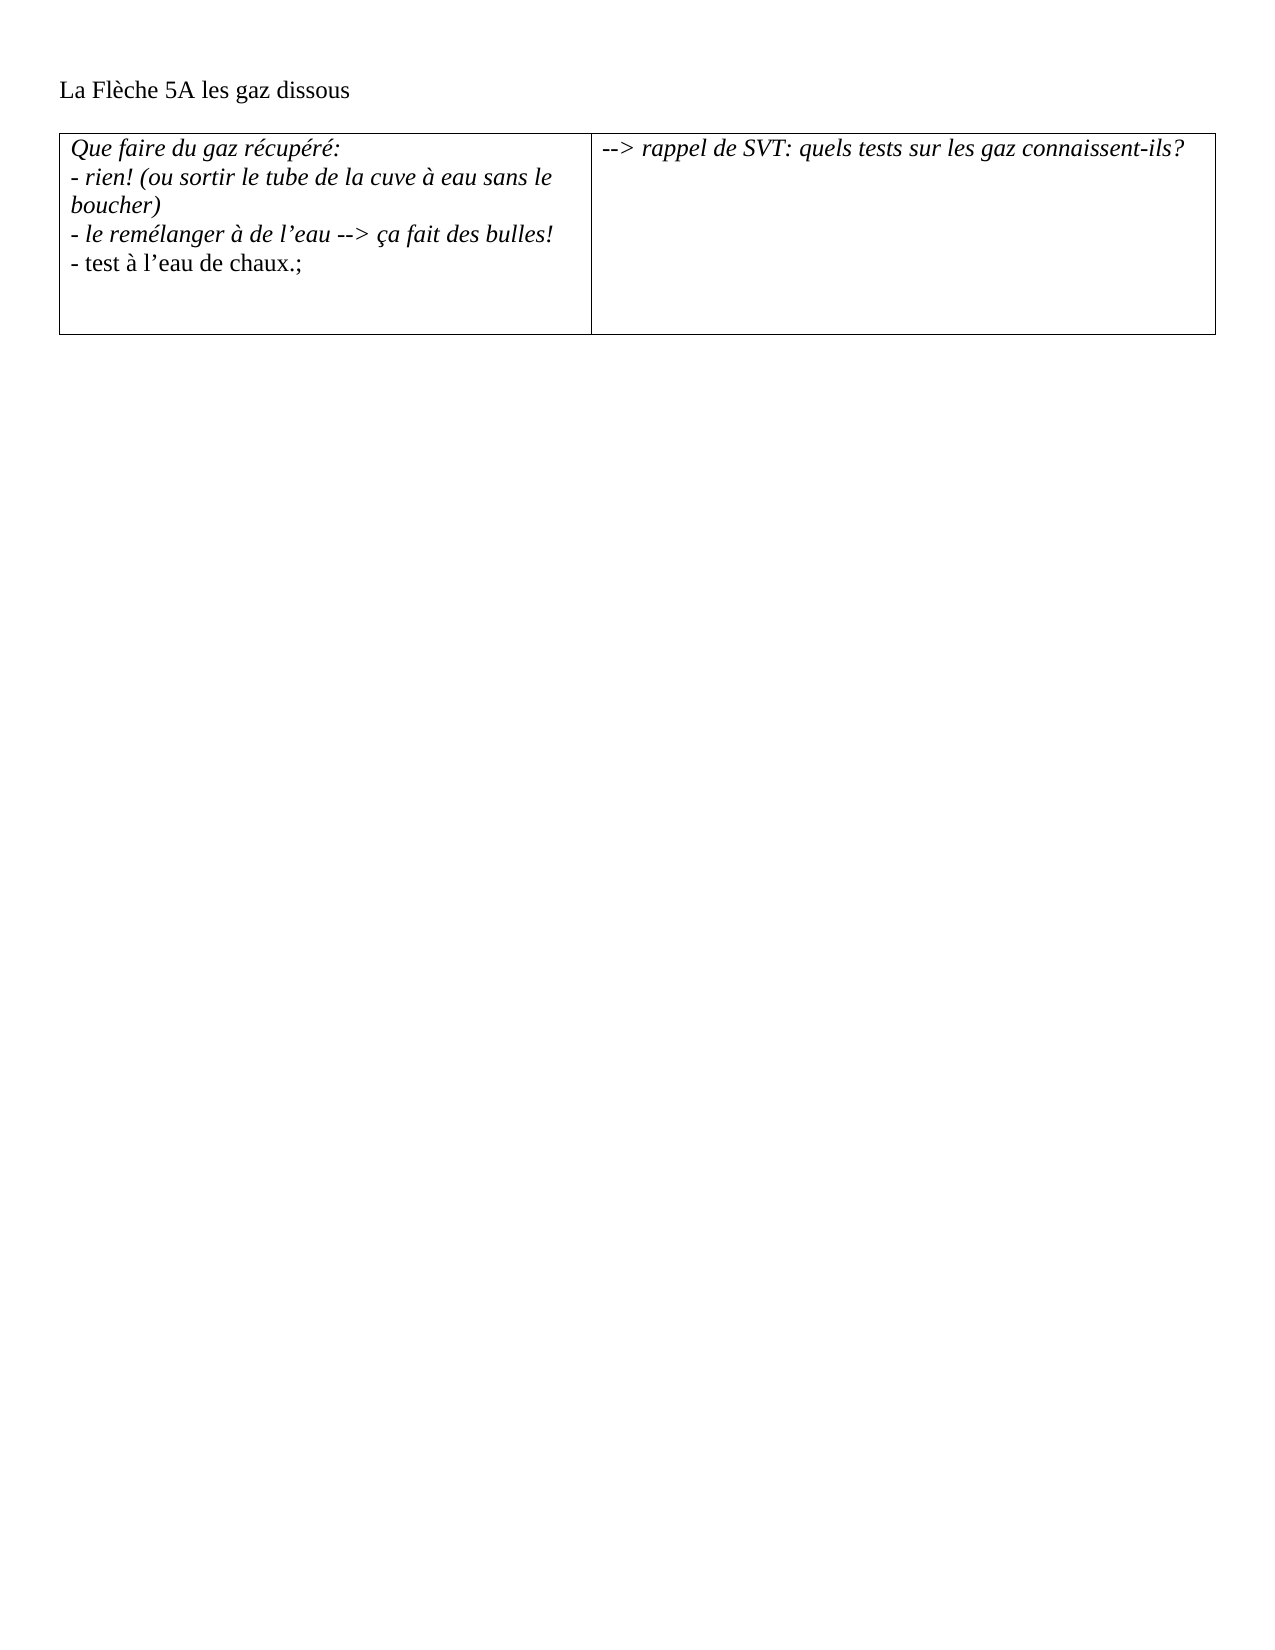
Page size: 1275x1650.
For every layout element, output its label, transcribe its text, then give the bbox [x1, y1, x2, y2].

table_cell --> rappel de SVT: quels tests sur les gaz connaissent-ils? [592, 134, 1215, 334]
table_cell Que faire du gaz récupéré: - rien! (ou sortir le tube de la cuve à eau sans le boucher) - le remélanger à de l’eau --> ça fait des bulles! - test à l’eau de chaux.; [60, 134, 591, 334]
